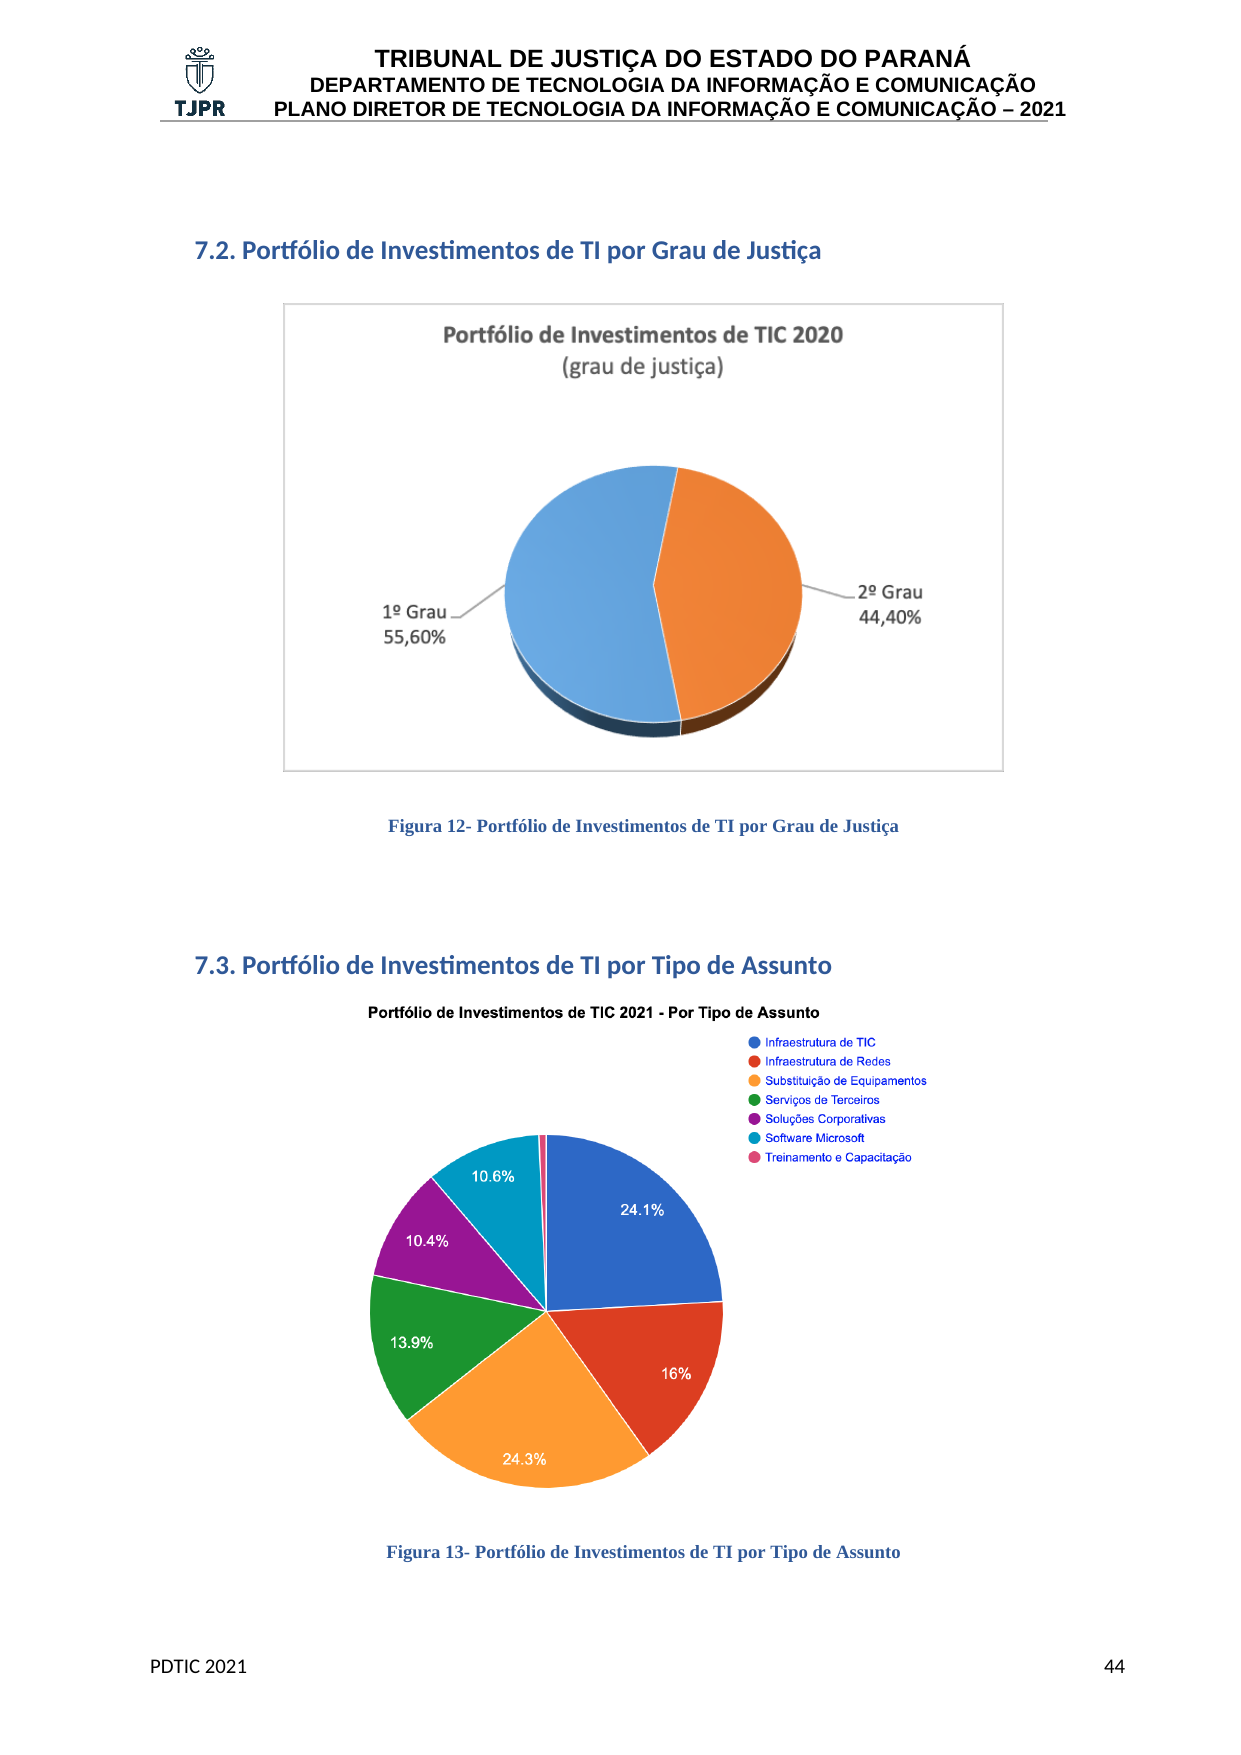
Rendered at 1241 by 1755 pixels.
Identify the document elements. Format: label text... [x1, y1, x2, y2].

text Figura 12- Portfólio de Investimentos de TI por Grau de Justiça [150, 814, 1137, 836]
subtitle Portfólio de Investimentos de TI por Grau de Justiça [194, 233, 1137, 266]
text Figura 13- Portfólio de Investimentos de TI por Tipo de Assunto [150, 1541, 1137, 1563]
subtitle Portfólio de Investimentos de TI por Tipo de Assunto [194, 948, 1137, 981]
